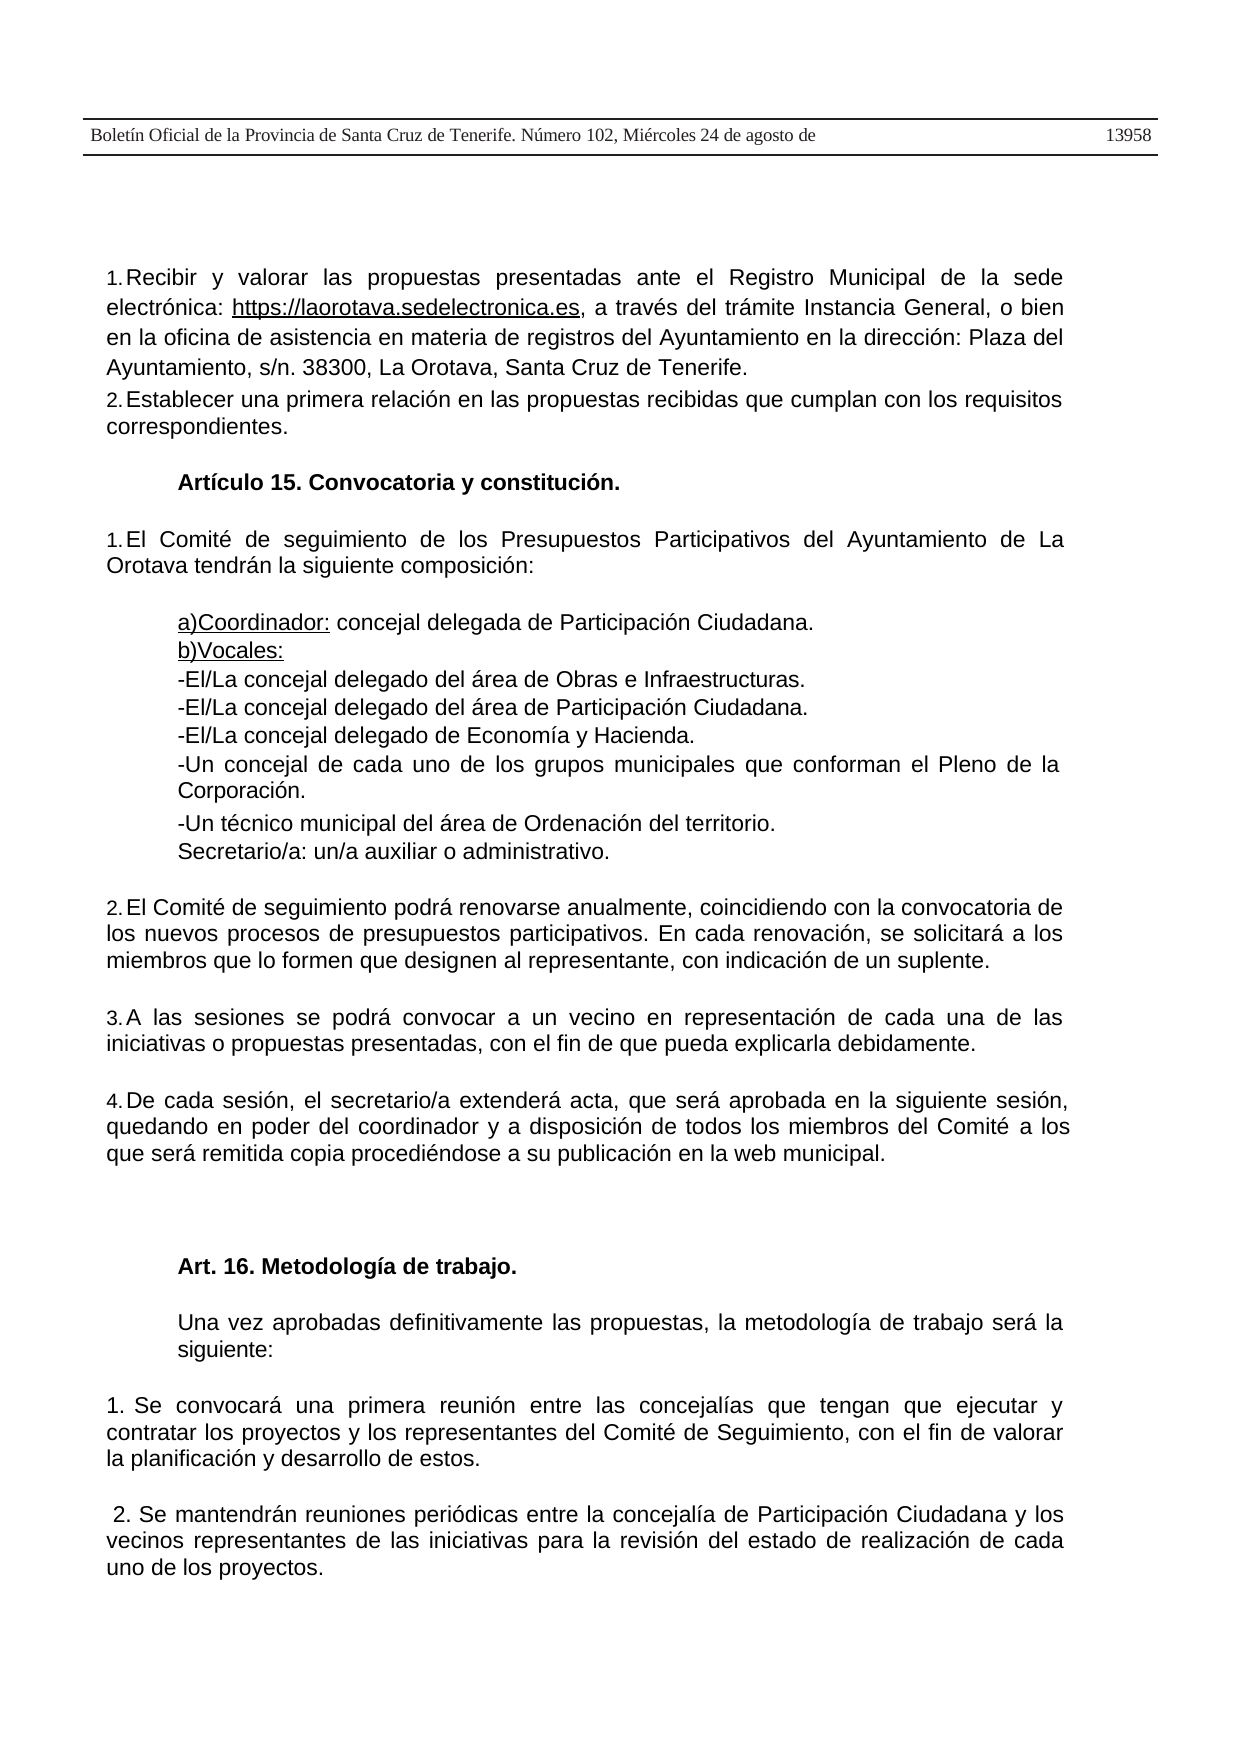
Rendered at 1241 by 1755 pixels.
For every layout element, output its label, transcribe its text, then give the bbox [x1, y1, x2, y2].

list El Comité de seguimiento de los Presupuestos Participativos del Ayuntamiento de La Orotava tendrán la siguiente composición: [106, 526, 1064, 578]
text -El/La concejal delegado del área de Obras e Infraestructuras. [177, 666, 1134, 692]
list Recibir y valorar las propuestas presentadas ante el Registro Municipal de la sede electrónica: https://laorotava.sedelectronica.es, a través del trámite Instancia General, o bien en la oficina de asistencia en materia de registros del Ayuntamiento en la dirección: Plaza del Ayuntamiento, s/n. 38300, La Orotava, Santa Cruz de Tenerife. [106, 263, 1064, 380]
text a)Coordinador: concejal delegada de Participación Ciudadana. b)Vocales: [177, 609, 900, 663]
list Establecer una primera relación en las propuestas recibidas que cumplan con los requisitos correspondientes. [106, 386, 1064, 439]
list Se mantendrán reuniones periódicas entre la concejalía de Participación Ciudadana y los vecinos representantes de las iniciativas para la revisión del estado de realización de cada uno de los proyectos. [106, 1501, 1064, 1580]
text -Un técnico municipal del área de Ordenación del territorio. Secretario/a: un/a auxiliar o administrativo. [177, 809, 900, 864]
subtitle Artículo 15. Convocatoria y constitución. [177, 469, 1134, 496]
text -Un concejal de cada uno de los grupos municipales que conforman el Pleno de la Corporación. [177, 751, 1134, 803]
subtitle Art. 16. Metodología de trabajo. [177, 1253, 1134, 1279]
list Se convocará una primera reunión entre las concejalías que tengan que ejecutar y contratar los proyectos y los representantes del Comité de Seguimiento, con el fin de valorar la planificación y desarrollo de estos. [106, 1392, 1064, 1471]
list De cada sesión, el secretario/a extenderá acta, que será aprobada en la siguiente sesión, quedando en poder del coordinador y a disposición de todos los miembros del Comité a los que será remitida copia procediéndose a su publicación en la web municipal. [106, 1087, 1070, 1166]
list El Comité de seguimiento podrá renovarse anualmente, coincidiendo con la convocatoria de los nuevos procesos de presupuestos participativos. En cada renovación, se solicitará a los miembros que lo formen que designen al representante, con indicación de un suplente. [106, 894, 1064, 973]
list A las sesiones se podrá convocar a un vecino en representación de cada una de las iniciativas o propuestas presentadas, con el fin de que pueda explicarla debidamente. [106, 1003, 1064, 1056]
text -El/La concejal delegado de Economía y Hacienda. [177, 722, 1134, 749]
text Una vez aprobadas definitivamente las propuestas, la metodología de trabajo será la siguiente: [177, 1309, 1064, 1362]
text -El/La concejal delegado del área de Participación Ciudadana. [177, 694, 1134, 720]
